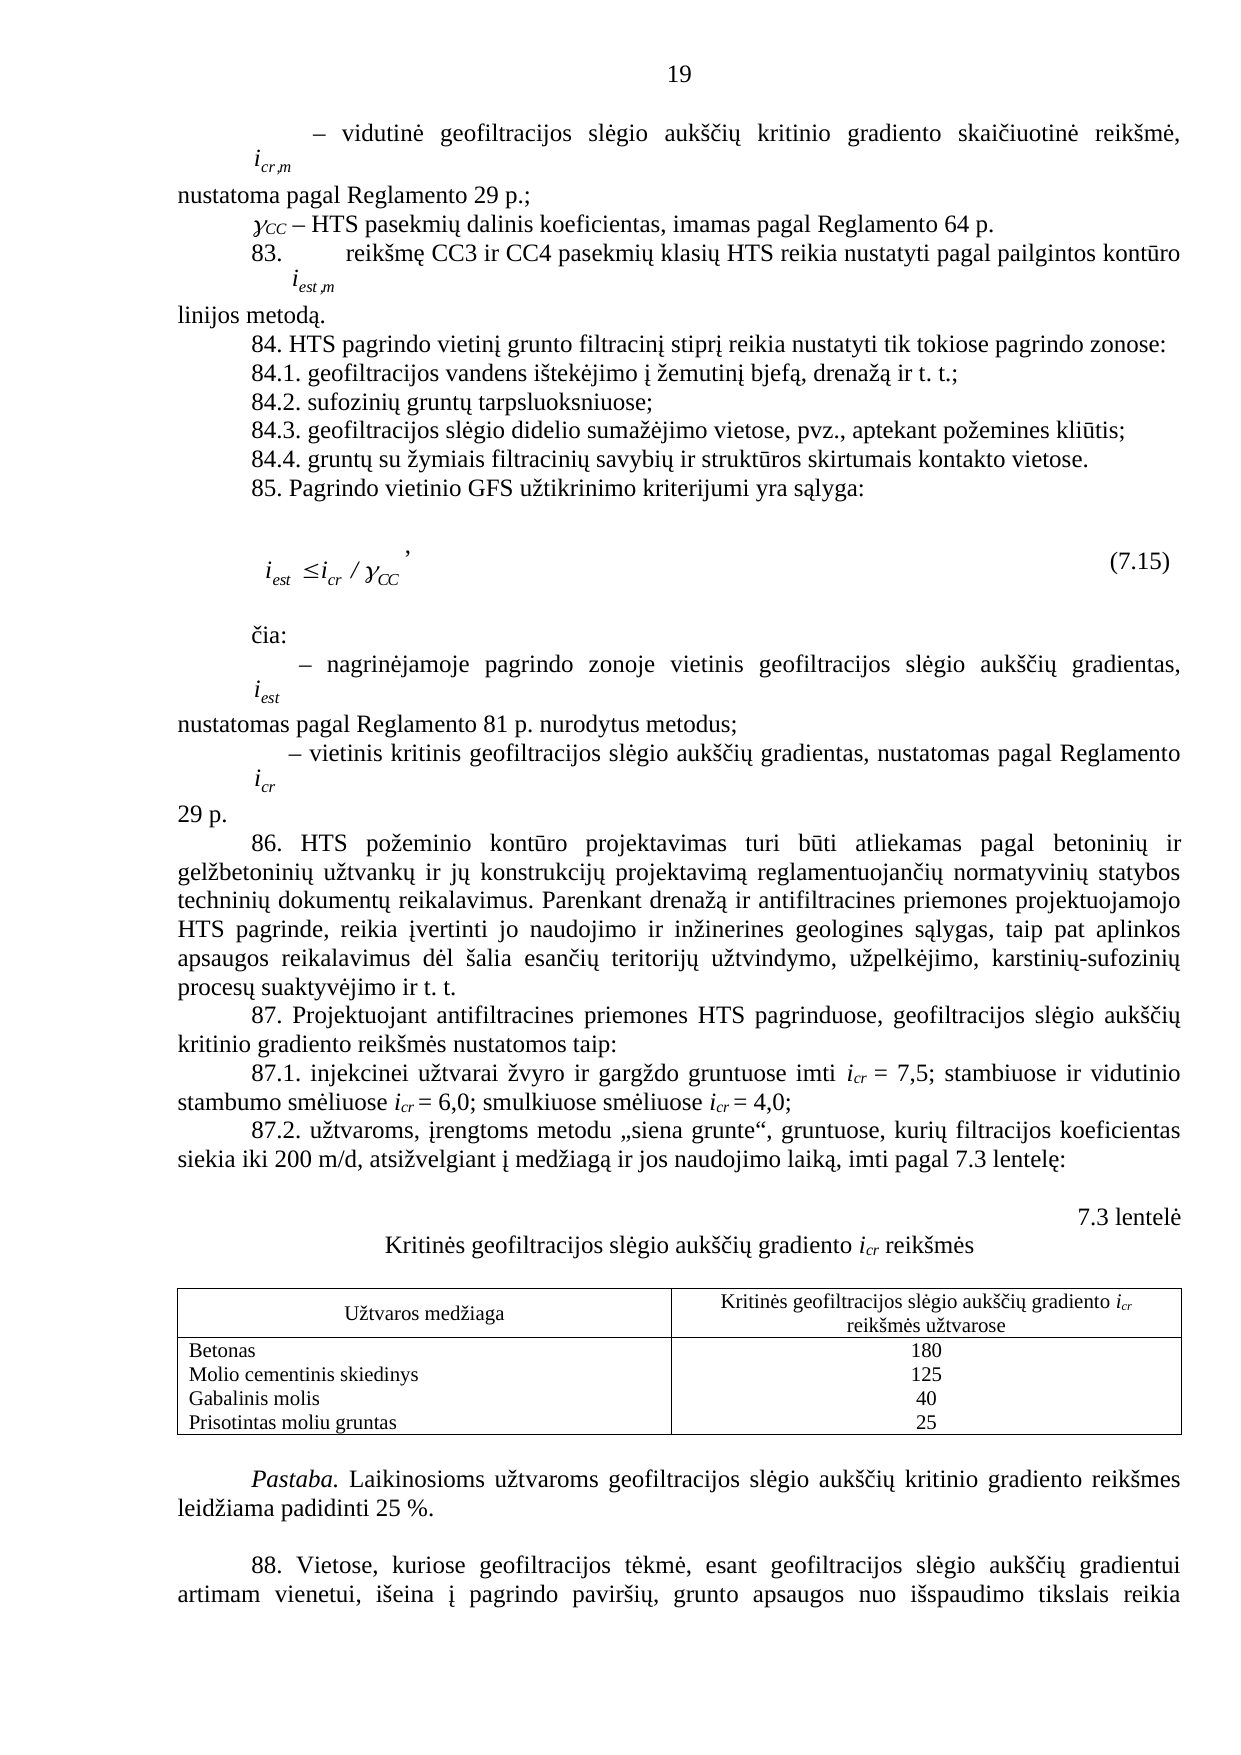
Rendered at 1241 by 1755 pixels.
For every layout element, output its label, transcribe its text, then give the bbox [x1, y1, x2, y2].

text Pastaba. Laikinosioms užtvaroms geofiltracijos slėgio aukščių kritinio gradiento reikšmes leidžiama padidinti 25 %. [177, 1464, 1181, 1522]
text 86. HTS požeminio kontūro projektavimas turi būti atliekamas pagal betoninių ir gelžbetoninių užtvankų ir jų konstrukcijų projektavimą reglamentuojančių normatyvinių statybos techninių dokumentų reikalavimus. Parenkant drenažą ir antifiltracines priemones projektuojamojo HTS pagrinde, reikia įvertinti jo naudojimo ir inžinerines geologines sąlygas, taip pat aplinkos apsaugos reikalavimus dėl šalia esančių teritorijų užtvindymo, užpelkėjimo, karstinių-sufozinių procesų suaktyvėjimo ir t. t. [177, 828, 1181, 1000]
text – nagrinėjamoje pagrindo zonoje vietinis geofiltracijos slėgio aukščių gradientas, nustatomas pagal Reglamento 81 p. nurodytus metodus; [177, 649, 1181, 738]
text 87.2. užtvaroms, įrengtoms metodu „siena grunte“, gruntuose, kurių filtracijos koeficientas siekia iki 200 m/d, atsižvelgiant į medžiagą ir jos naudojimo laiką, imti pagal 7.3 lentelę: [177, 1115, 1181, 1173]
text – vietinis kritinis geofiltracijos slėgio aukščių gradientas, nustatomas pagal Reglamento 29 p. [177, 738, 1181, 828]
text 84. HTS pagrindo vietinį grunto filtracinį stiprį reikia nustatyti tik tokiose pagrindo zonose: [177, 329, 1181, 358]
text 88. Vietose, kuriose geofiltracijos tėkmė, esant geofiltracijos slėgio aukščių gradientui artimam vienetui, išeina į pagrindo paviršių, grunto apsaugos nuo išspaudimo tikslais reikia [177, 1550, 1181, 1608]
text 84.3. geofiltracijos slėgio didelio sumažėjimo vietose, pvz., aptekant požemines kliūtis; [177, 415, 1181, 444]
text Kritinės geofiltracijos slėgio aukščių gradiento icr reikšmės [177, 1230, 1181, 1259]
text 85. Pagrindo vietinio GFS užtikrinimo kriterijumi yra sąlyga: [177, 473, 1181, 502]
text 7.3 lentelė [771, 1202, 1181, 1230]
table_header (7.15) [1012, 530, 1181, 591]
table_header , [177, 530, 1012, 591]
text 87. Projektuojant antifiltracines priemones HTS pagrinduose, geofiltracijos slėgio aukščių kritinio gradiento reikšmės nustatomos taip: [177, 1000, 1181, 1058]
table_cell Betonas Molio cementinis skiedinys Gabalinis molis Prisotintas moliu gruntas [178, 1338, 671, 1434]
text 84.2. sufozinių gruntų tarpsluoksniuose; [177, 387, 1181, 415]
table_header Kritinės geofiltracijos slėgio aukščių gradiento icr reikšmės užtvarose [672, 1289, 1181, 1337]
table_cell 180 125 40 25 [672, 1338, 1181, 1434]
text čia: [177, 620, 1181, 649]
table_header Užtvaros medžiaga [178, 1289, 671, 1337]
text 87.1. injekcinei užtvarai žvyro ir gargždo gruntuose imti icr = 7,5; stambiuose ir vidutinio stambumo smėliuose icr = 6,0; smulkiuose smėliuose icr = 4,0; [177, 1058, 1181, 1115]
text 83. reikšmę CC3 ir CC4 pasekmių klasių HTS reikia nustatyti pagal pailgintos kontūro linijos metodą. [177, 238, 1181, 329]
text gCC – HTS pasekmių dalinis koeficientas, imamas pagal Reglamento 64 p. [177, 209, 1181, 238]
text 84.4. gruntų su žymiais filtracinių savybių ir struktūros skirtumais kontakto vietose. [177, 444, 1181, 473]
text – vidutinė geofiltracijos slėgio aukščių kritinio gradiento skaičiuotinė reikšmė, nustatoma pagal Reglamento 29 p.; [177, 118, 1181, 209]
text 84.1. geofiltracijos vandens ištekėjimo į žemutinį bjefą, drenažą ir t. t.; [177, 358, 1181, 387]
